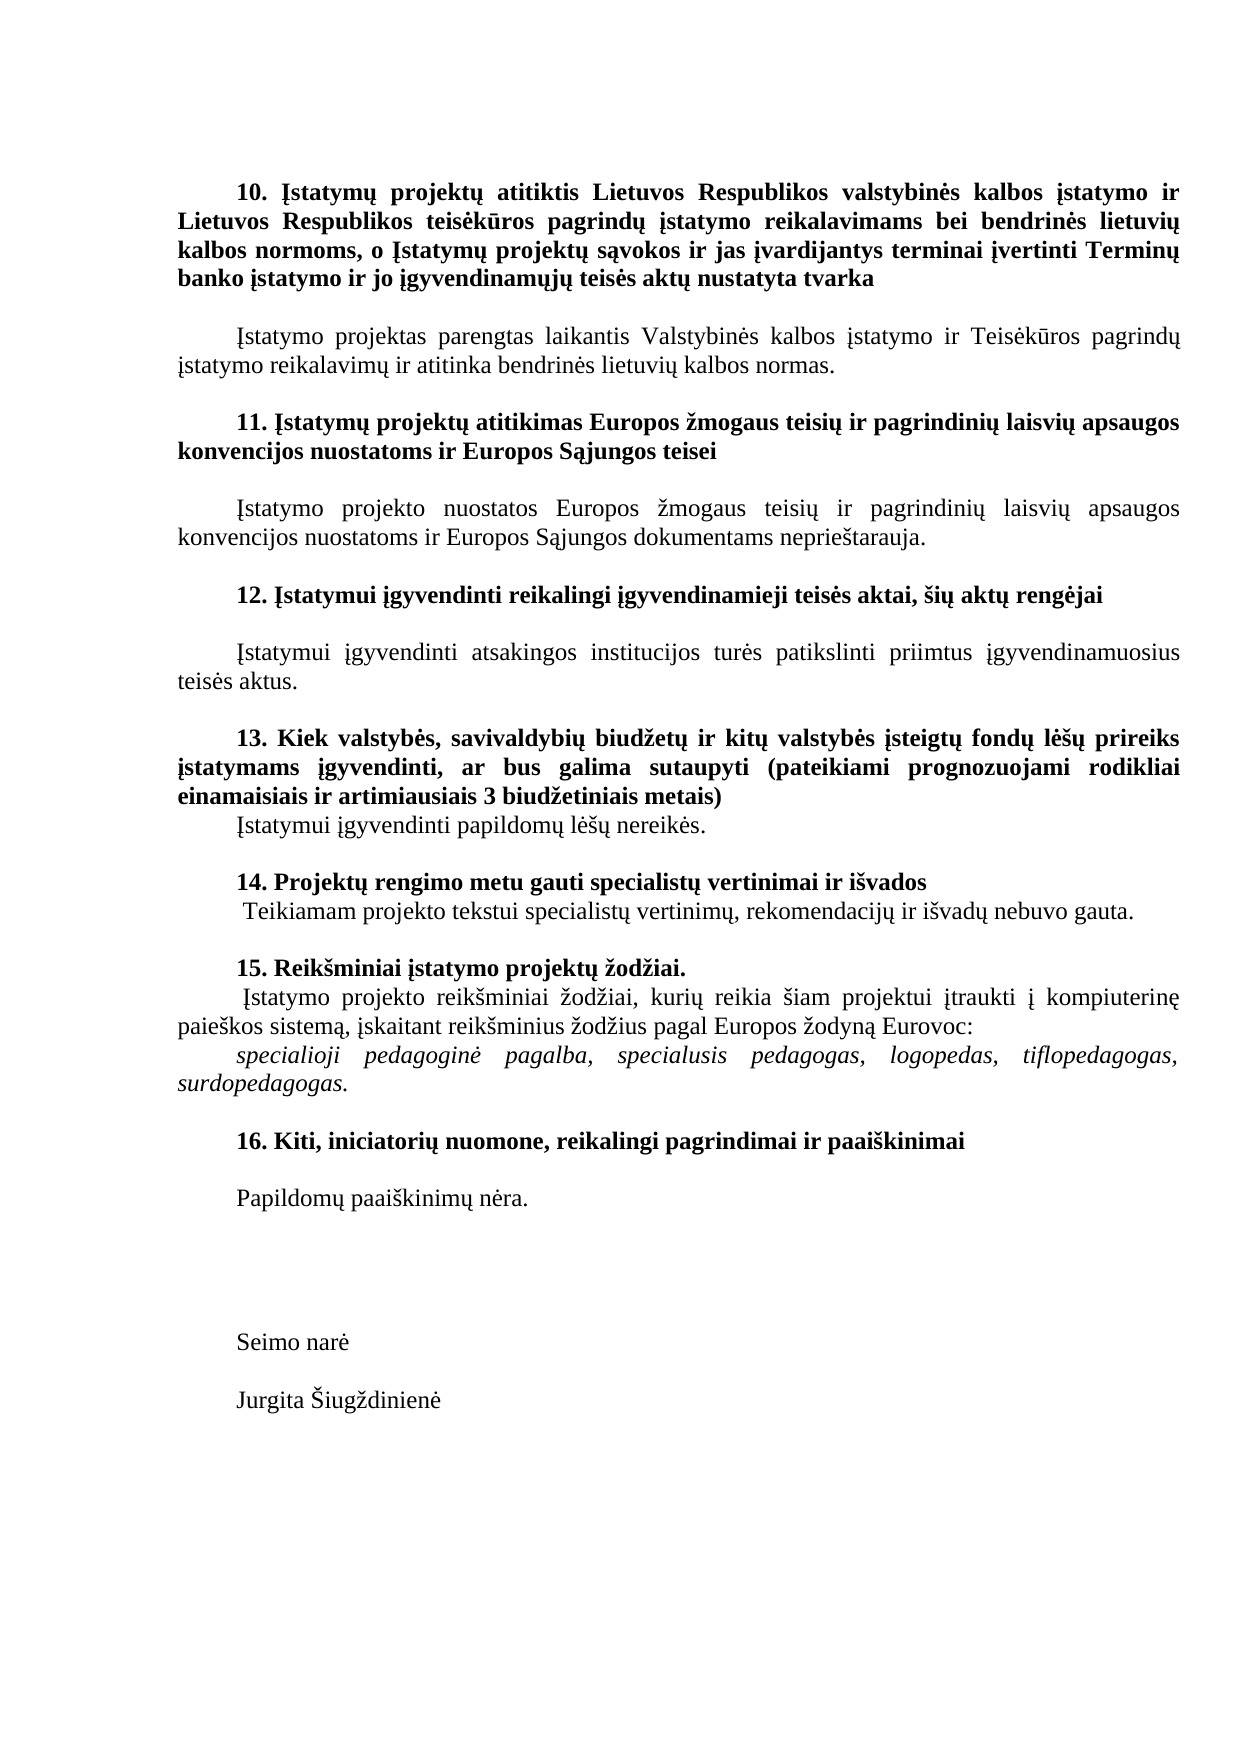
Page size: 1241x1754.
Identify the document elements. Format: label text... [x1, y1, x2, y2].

text 13. Kiek valstybės, savivaldybių biudžetų ir kitų valstybės įsteigtų fondų lėšų prireiks įstatymams įgyvendinti, ar bus galima sutaupyti (pateikiami prognozuojami rodikliai einamaisiais ir artimiausiais 3 biudžetiniais metais) [177, 723, 1181, 810]
text 16. Kiti, iniciatorių nuomone, reikalingi pagrindimai ir paaiškinimai [177, 1126, 1181, 1155]
text specialioji pedagoginė pagalba, specialusis pedagogas, logopedas, tiflopedagogas, surdopedagogas. [177, 1040, 1181, 1097]
text Įstatymo projektas parengtas laikantis Valstybinės kalbos įstatymo ir Teisėkūros pagrindų įstatymo reikalavimų ir atitinka bendrinės lietuvių kalbos normas. [177, 321, 1181, 378]
text Įstatymui įgyvendinti atsakingos institucijos turės patikslinti priimtus įgyvendinamuosius teisės aktus. [177, 637, 1181, 695]
text 12. Įstatymui įgyvendinti reikalingi įgyvendinamieji teisės aktai, šių aktų rengėjai [177, 580, 1181, 608]
text Jurgita Šiugždinienė [177, 1385, 1181, 1413]
text Papildomų paaiškinimų nėra. [177, 1183, 1181, 1212]
text 14. Projektų rengimo metu gauti specialistų vertinimai ir išvados [177, 867, 1181, 896]
text Seimo narė [177, 1327, 1181, 1356]
text Įstatymo projekto reikšminiai žodžiai, kurių reikia šiam projektui įtraukti į kompiuterinę paieškos sistemą, įskaitant reikšminius žodžius pagal Europos žodyną Eurovoc: [177, 982, 1181, 1040]
text Įstatymui įgyvendinti papildomų lėšų nereikės. [177, 810, 1181, 838]
text 10. Įstatymų projektų atitiktis Lietuvos Respublikos valstybinės kalbos įstatymo ir Lietuvos Respublikos teisėkūros pagrindų įstatymo reikalavimams bei bendrinės lietuvių kalbos normoms, o Įstatymų projektų sąvokos ir jas įvardijantys terminai įvertinti Terminų banko įstatymo ir jo įgyvendinamųjų teisės aktų nustatyta tvarka [177, 177, 1181, 292]
text Įstatymo projekto nuostatos Europos žmogaus teisių ir pagrindinių laisvių apsaugos konvencijos nuostatoms ir Europos Sąjungos dokumentams neprieštarauja. [177, 493, 1181, 551]
text 15. Reikšminiai įstatymo projektų žodžiai. [177, 953, 1181, 982]
text 11. Įstatymų projektų atitikimas Europos žmogaus teisių ir pagrindinių laisvių apsaugos konvencijos nuostatoms ir Europos Sąjungos teisei [177, 407, 1181, 465]
text Teikiamam projekto tekstui specialistų vertinimų, rekomendacijų ir išvadų nebuvo gauta. [177, 896, 1181, 925]
